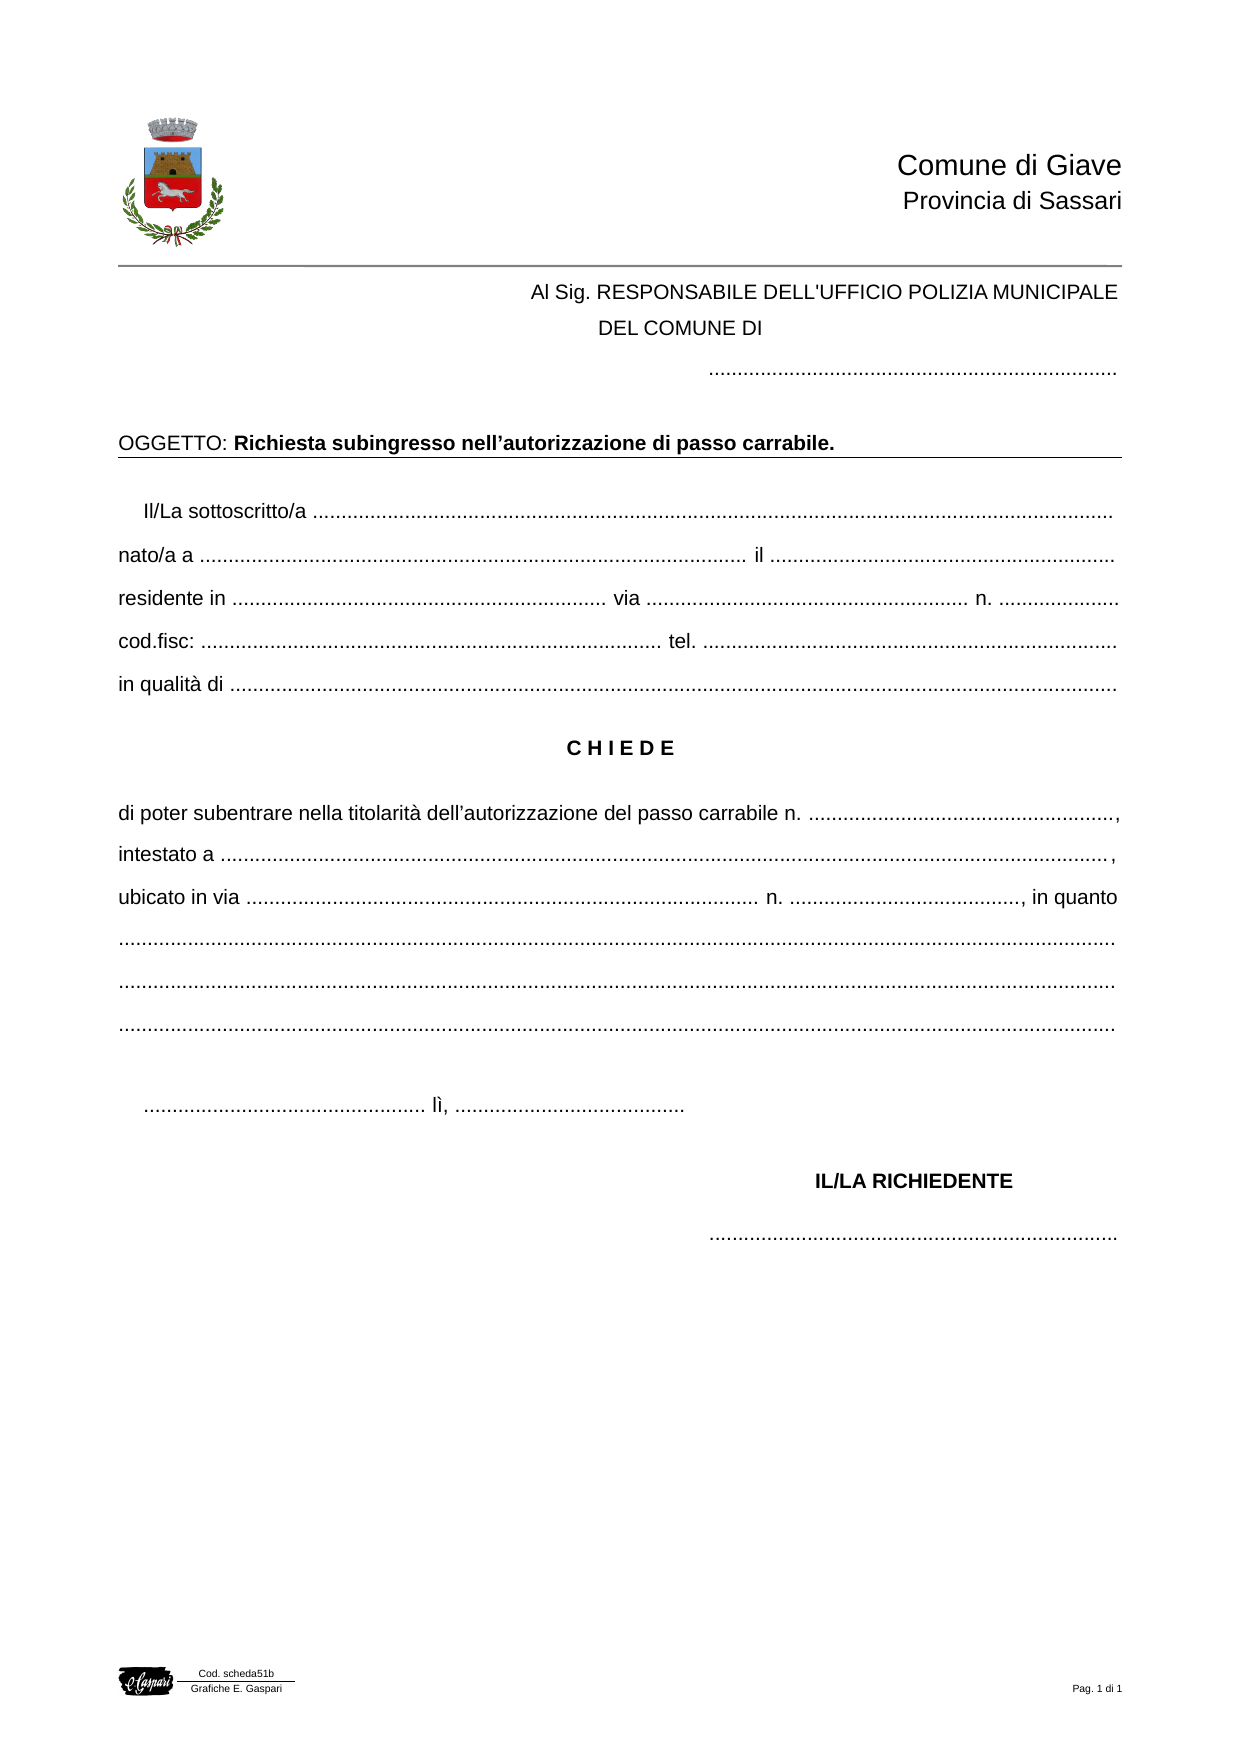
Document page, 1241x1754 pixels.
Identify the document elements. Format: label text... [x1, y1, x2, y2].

picture [118, 1666, 174, 1696]
text DEL COMUNE DI [598, 316, 1122, 340]
text ............................................................................................................................................................................. [118, 965, 1122, 994]
text ................................................. lì, ........................................ [143, 1089, 1122, 1117]
text Al Sig. RESPONSABILE DELL'UFFICIO POLIZIA MUNICIPALE [531, 280, 1122, 304]
text cod.fisc: ................................................................................ tel. ........................................................................ [118, 625, 1122, 654]
text C H I E D E [118, 736, 1122, 760]
text nato/a a ............................................................................................... il ............................................................ [118, 539, 1122, 567]
text ....................................................................... [708, 352, 1122, 381]
text Provincia di Sassari [224, 186, 1122, 215]
text in qualità di .......................................................................................................................................................... [118, 668, 1122, 697]
text IL/LA RICHIEDENTE [706, 1169, 1122, 1193]
picture [122, 117, 224, 248]
text Comune di Giave [224, 148, 1122, 181]
text OGGETTO: Richiesta subingresso nell’autorizzazione di passo carrabile. [118, 431, 1122, 457]
text Il/La sottoscritto/a ........................................................................................................................................... [118, 496, 1122, 524]
text residente in ................................................................. via ........................................................ n. ..................... [118, 582, 1122, 611]
text di poter subentrare nella titolarità dell’autorizzazione del passo carrabile n. ....................................................., intestato a .........................................................................................................................................................., [118, 797, 1122, 867]
text ....................................................................... [706, 1217, 1122, 1246]
text ............................................................................................................................................................................. [118, 1008, 1122, 1037]
text ubicato in via ......................................................................................... n. ........................................, in quanto ............................................................................................................................................................................. [118, 881, 1122, 951]
